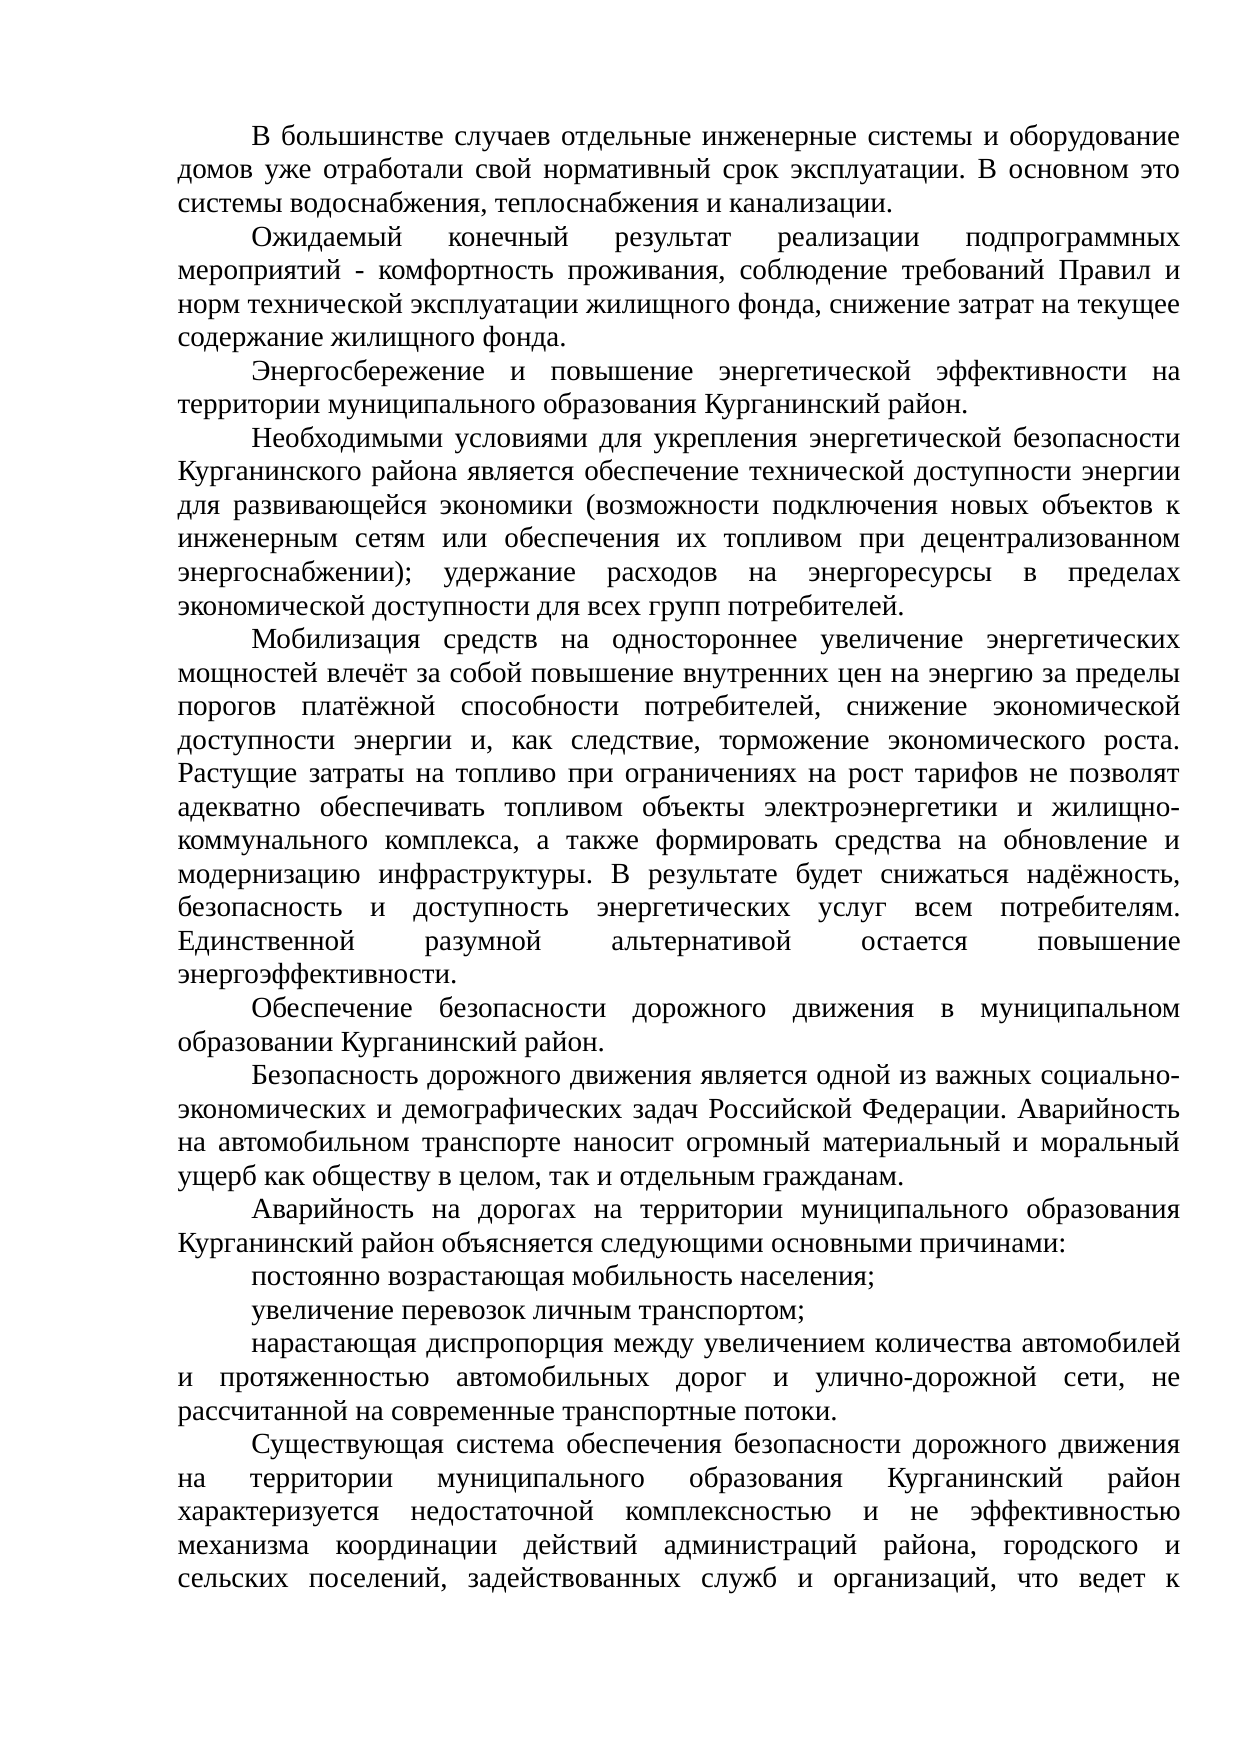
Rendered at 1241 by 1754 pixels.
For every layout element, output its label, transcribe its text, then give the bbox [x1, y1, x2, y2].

text нарастающая диспропорция между увеличением количества автомобилей и протяженностью автомобильных дорог и улично-дорожной сети, не рассчитанной на современные транспортные потоки. [177, 1326, 1181, 1426]
text увеличение перевозок личным транспортом; [177, 1292, 1181, 1326]
text Обеспечение безопасности дорожного движения в муниципальном образовании Курганинский район. [177, 990, 1181, 1057]
text Необходимыми условиями для укрепления энергетической безопасности Курганинского района является обеспечение технической доступности энергии для развивающейся экономики (возможности подключения новых объектов к инженерным сетям или обеспечения их топливом при децентрализованном энергоснабжении); удержание расходов на энергоресурсы в пределах экономической доступности для всех групп потребителей. [177, 420, 1181, 621]
text Безопасность дорожного движения является одной из важных социально-экономических и демографических задач Российской Федерации. Аварийность на автомобильном транспорте наносит огромный материальный и моральный ущерб как обществу в целом, так и отдельным гражданам. [177, 1057, 1181, 1191]
text Ожидаемый конечный результат реализации подпрограммных мероприятий - комфортность проживания, соблюдение требований Правил и норм технической эксплуатации жилищного фонда, снижение затрат на текущее содержание жилищного фонда. [177, 219, 1181, 353]
text Мобилизация средств на одностороннее увеличение энергетических мощностей влечёт за собой повышение внутренних цен на энергию за пределы порогов платёжной способности потребителей, снижение экономической доступности энергии и, как следствие, торможение экономического роста. Растущие затраты на топливо при ограничениях на рост тарифов не позволят адекватно обеспечивать топливом объекты электроэнергетики и жилищно-коммунального комплекса, а также формировать средства на обновление и модернизацию инфраструктуры. В результате будет снижаться надёжность, безопасность и доступность энергетических услуг всем потребителям. Единственной разумной альтернативой остается повышение энергоэффективности. [177, 621, 1181, 990]
text Энергосбережение и повышение энергетической эффективности на территории муниципального образования Курганинский район. [177, 353, 1181, 420]
text постоянно возрастающая мобильность населения; [177, 1258, 1181, 1292]
text В большинстве случаев отдельные инженерные системы и оборудование домов уже отработали свой нормативный срок эксплуатации. В основном это системы водоснабжения, теплоснабжения и канализации. [177, 118, 1181, 219]
text Аварийность на дорогах на территории муниципального образования Курганинский район объясняется следующими основными причинами: [177, 1191, 1181, 1258]
text Существующая система обеспечения безопасности дорожного движения на территории муниципального образования Курганинский район характеризуется недостаточной комплексностью и не эффективностью механизма координации действий администраций района, городского и сельских поселений, задействованных служб и организаций, что ведет к [177, 1426, 1181, 1594]
